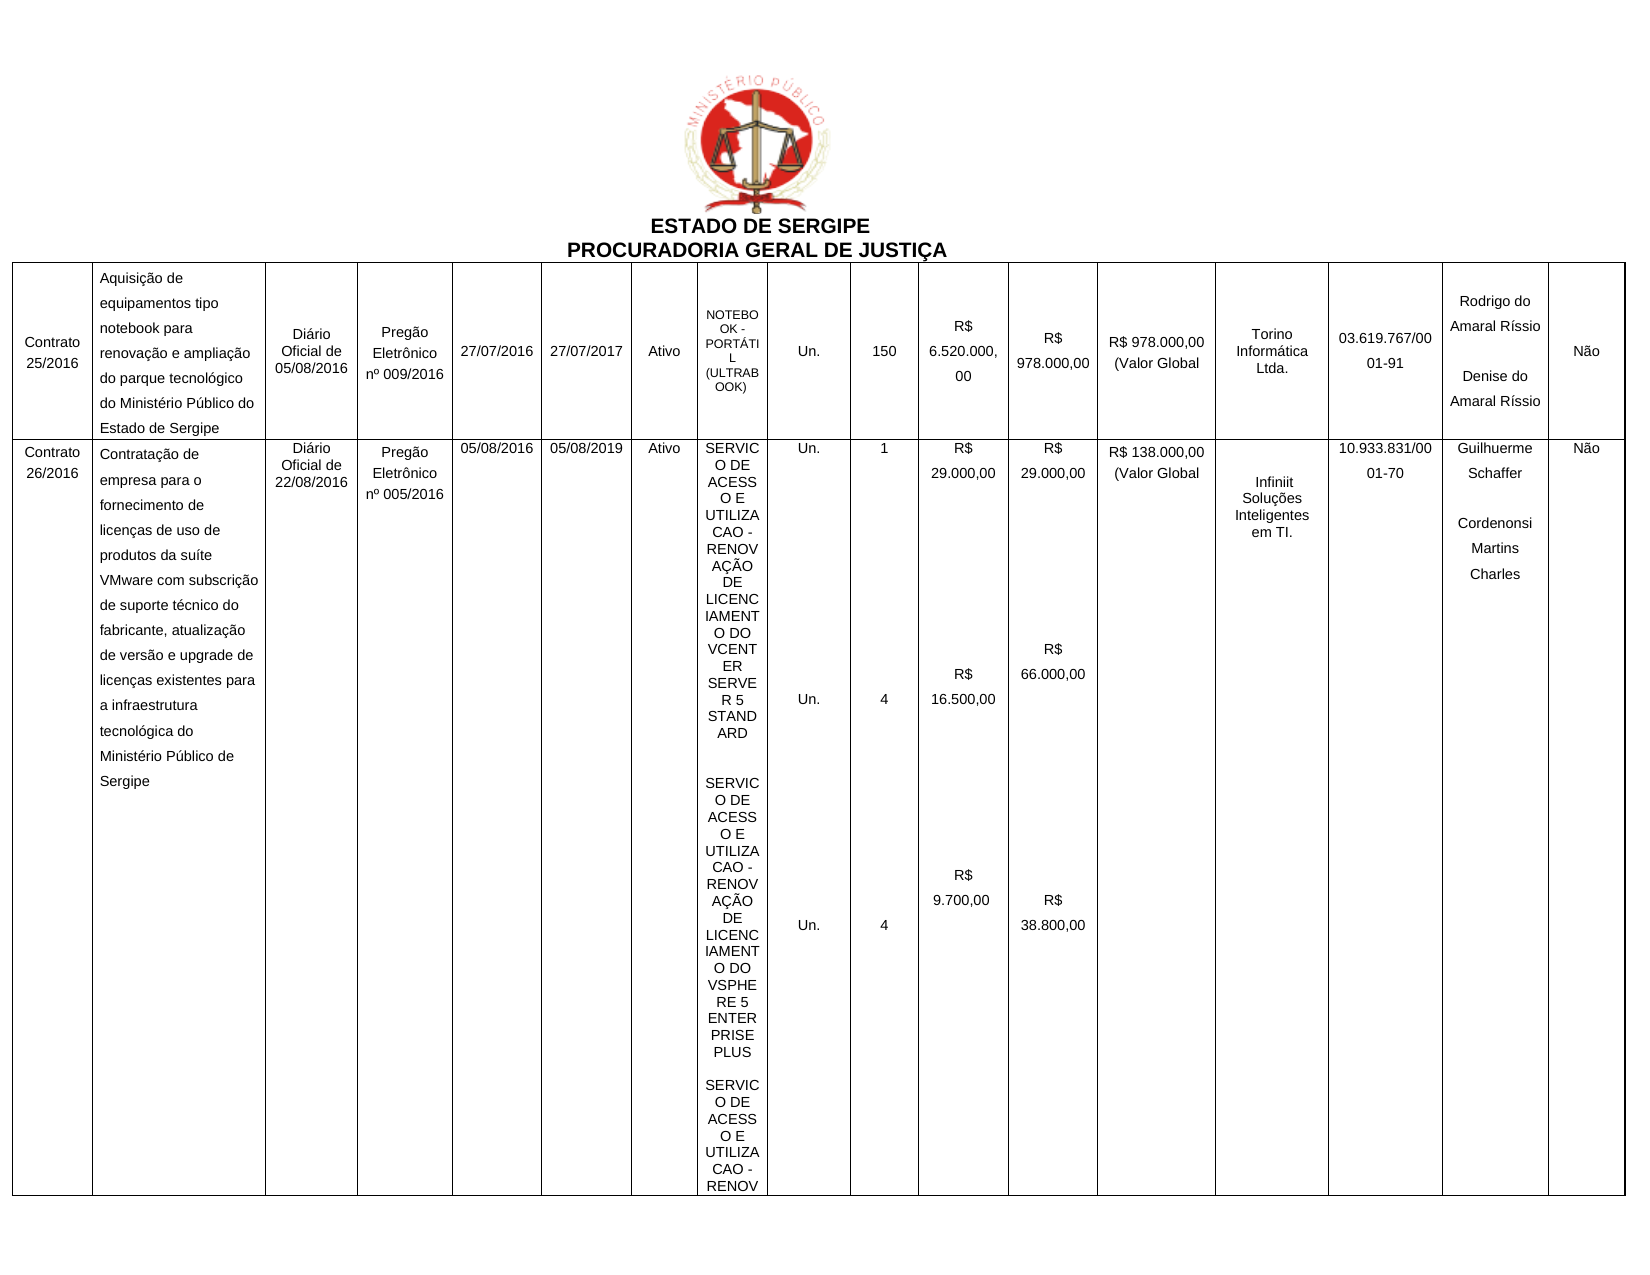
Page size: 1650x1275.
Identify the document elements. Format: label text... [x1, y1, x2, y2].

table_cell NOTEBOOK - PORTÁTIL (ULTRABOOK) [698, 263, 767, 439]
table_cell 27/07/2017 [542, 263, 631, 439]
table_cell R$ 978.000,00 (Valor Global [1098, 263, 1215, 439]
table_cell Guilhuerme Schaffer Cordenonsi Martins Charles [1443, 440, 1548, 1194]
table_cell Un. [768, 263, 850, 439]
table_cell 03.619.767/0001-91 [1329, 263, 1442, 439]
table_cell R$ 978.000,00 [1009, 263, 1097, 439]
table_cell Contratação de empresa para o fornecimento de licenças de uso de produtos da suíte VMware com subscrição de suporte técnico do fabricante, atualização de versão e upgrade de licenças existentes para a infraestrutura tecnológica do Ministério Público de Sergipe [93, 440, 265, 1194]
table_cell R$ 6.520.000,00 [919, 263, 1008, 439]
table_cell Contrato 25/2016 [13, 263, 92, 439]
table_cell Contrato 26/2016 [13, 440, 92, 1194]
table_cell Infiniit Soluções Inteligentes em TI. [1216, 440, 1328, 1194]
table_cell Não [1549, 263, 1624, 439]
table_cell Diário Oficial de 05/08/2016 [266, 263, 357, 439]
table_cell Ativo [632, 263, 697, 439]
table_cell Diário Oficial de 22/08/2016 [266, 440, 357, 1194]
table_cell 10.933.831/0001-70 [1329, 440, 1442, 1194]
table_cell R$ 29.000,00 R$ 16.500,00 R$ 9.700,00 [919, 440, 1008, 1194]
table_cell R$ 29.000,00 R$ 66.000,00 R$ 38.800,00 [1009, 440, 1097, 1194]
table_cell Ativo [632, 440, 697, 1194]
table_cell 150 [851, 263, 918, 439]
table_cell Pregão Eletrônico nº 009/2016 [358, 263, 452, 439]
table_cell SERVICO DE ACESSO E UTILIZACAO - RENOVAÇÃO DE LICENCIAMENTO DO VCENTER SERVER 5 STANDARD SERVICO DE ACESSO E UTILIZACAO - RENOVAÇÃO DE LICENCIAMENTO DO VSPHERE 5 ENTERPRISE PLUS SERVICO DE ACESSO E UTILIZACAO - RENOV [698, 440, 767, 1194]
table_cell Pregão Eletrônico nº 005/2016 [358, 440, 452, 1194]
table_cell Aquisição de equipamentos tipo notebook para renovação e ampliação do parque tecnológico do Ministério Público do Estado de Sergipe [93, 263, 265, 439]
table_cell R$ 138.000,00 (Valor Global [1098, 440, 1215, 1194]
table_cell Não [1549, 440, 1624, 1194]
table_cell Rodrigo do Amaral Ríssio Denise do Amaral Ríssio [1443, 263, 1548, 439]
table_cell 05/08/2016 [453, 440, 541, 1194]
table_cell 27/07/2016 [453, 263, 541, 439]
table_cell Torino Informática Ltda. [1216, 263, 1328, 439]
table_cell 1 4 4 [851, 440, 918, 1194]
table_cell 05/08/2019 [542, 440, 631, 1194]
table_cell Un. Un. Un. [768, 440, 850, 1194]
